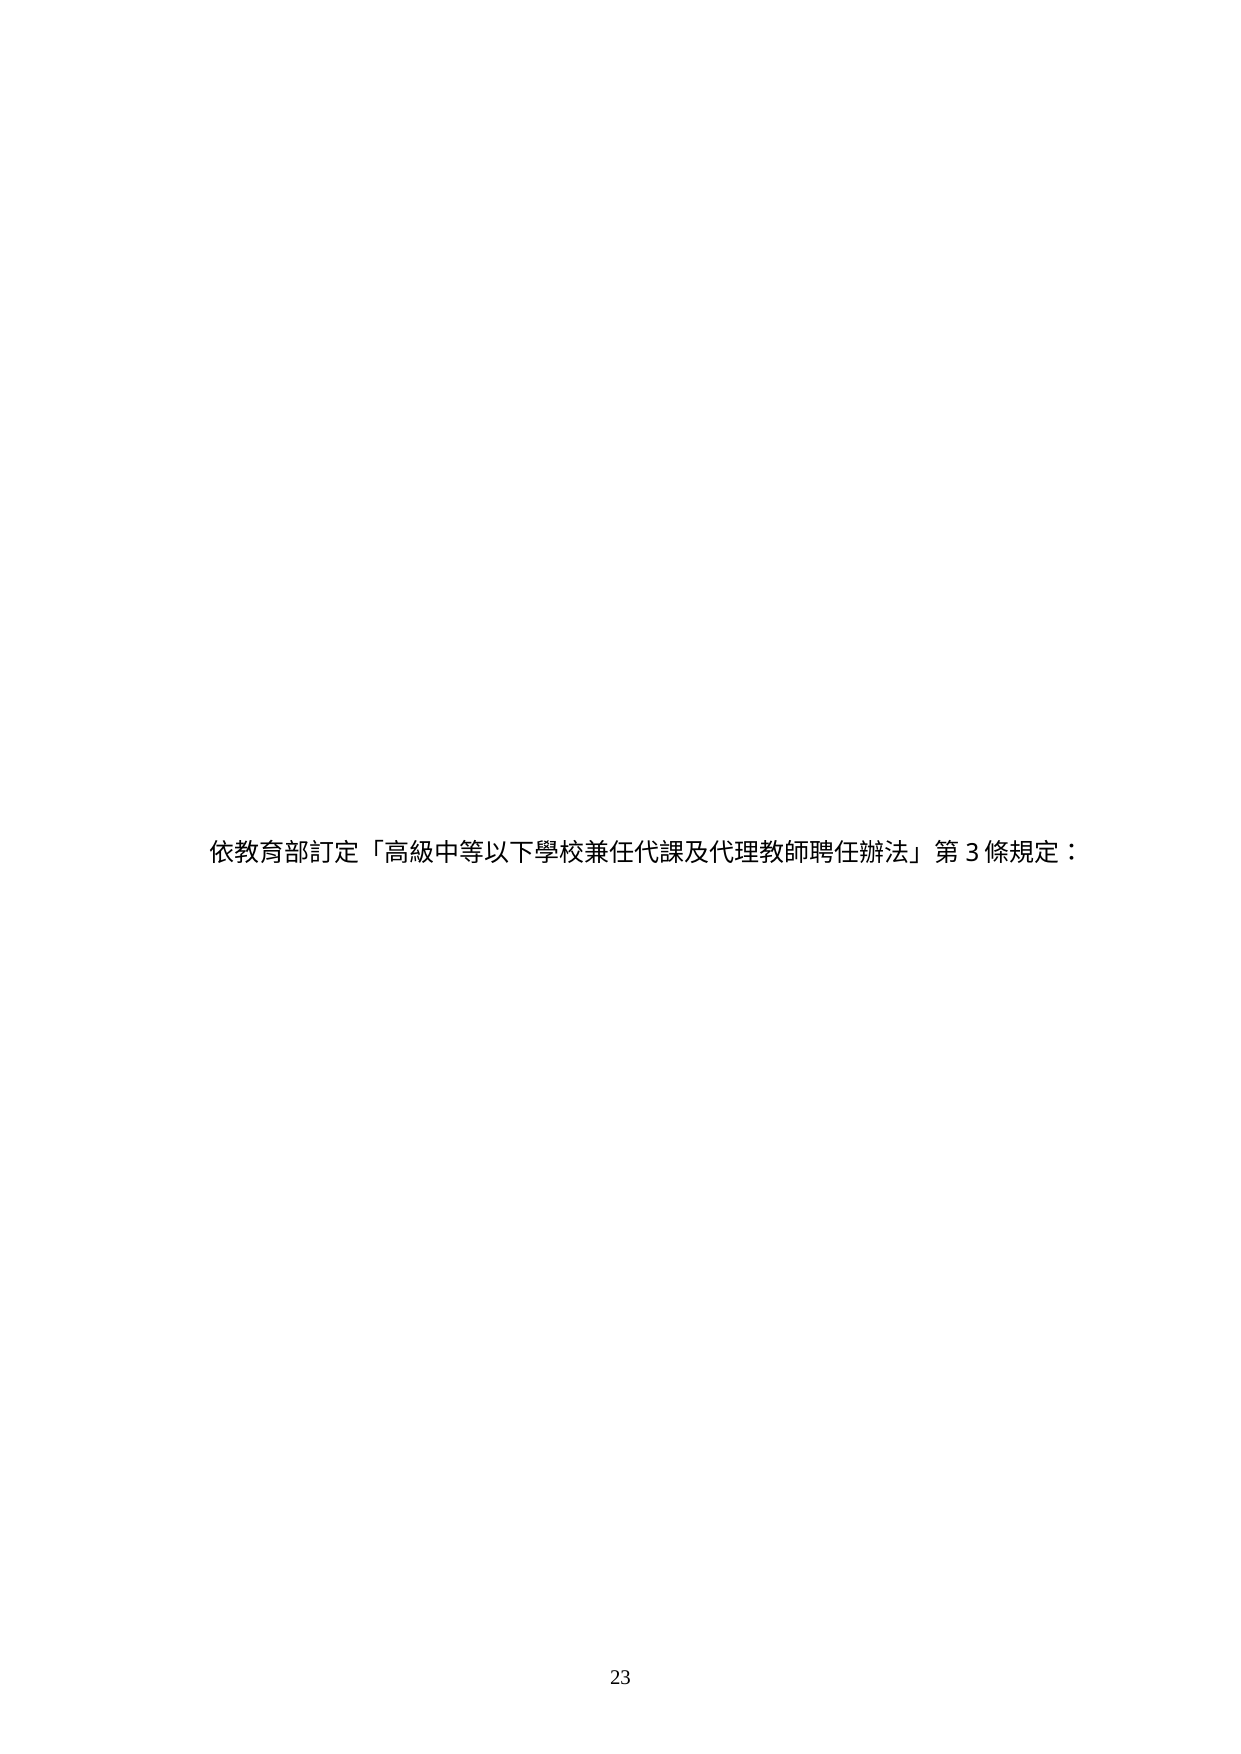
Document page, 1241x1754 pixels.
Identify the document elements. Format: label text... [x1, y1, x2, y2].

text 依教育部訂定「高級中等以下學校兼任代課及代理教師聘任辦法」第3條規定： [106, 831, 1134, 868]
